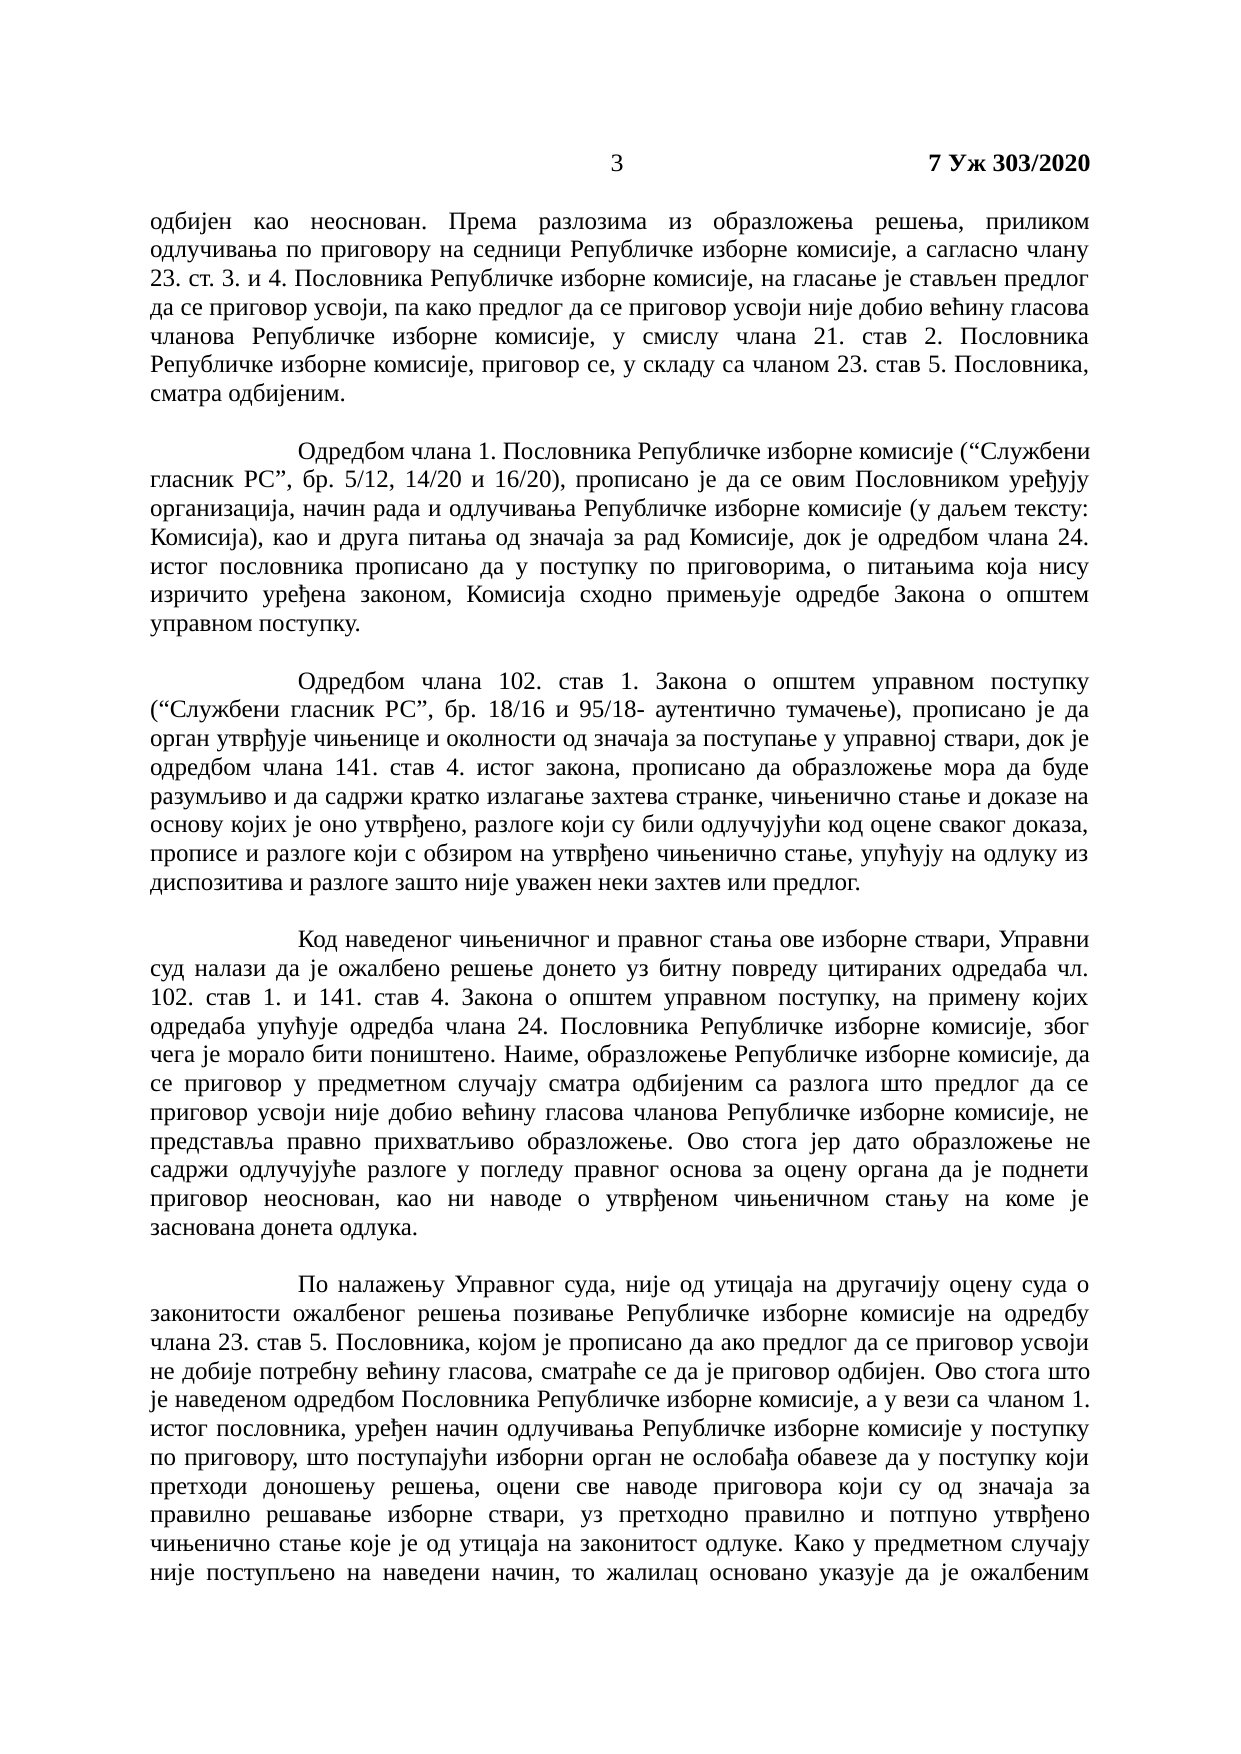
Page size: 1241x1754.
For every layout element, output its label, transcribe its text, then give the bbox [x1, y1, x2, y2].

text Одредбом члана 102. став 1. Закона о општем управном поступку (“Службени гласник РС”, бр. 18/16 и 95/18- аутентично тумачење), прописано је да орган утврђује чињенице и околности од значаја за поступање у управној ствари, док је одредбом члана 141. став 4. истог закона, прописано да образложење мора да буде разумљиво и да садржи кратко излагање захтева странке, чињенично стање и доказе на основу којих је оно утврђено, разлоге који су били одлучујући код оцене сваког доказа, прописе и разлоге који с обзиром на утврђено чињенично стање, упућују на одлуку из диспозитива и разлоге зашто није уважен неки захтев или предлог. [150, 666, 1090, 896]
text Одредбом члана 1. Пословника Републичке изборне комисије (“Службени гласник РС”, бр. 5/12, 14/20 и 16/20), прописано је да се овим Пословником уређују организација, начин рада и одлучивања Републичке изборне комисије (у даљем тексту: Комисија), као и друга питања од значаја за рад Комисије, док је одредбом члана 24. истог пословника прописано да у поступку по приговорима, о питањима која нису изричито уређена законом, Комисија сходно примењује одредбе Закона о општем управном поступку. [150, 436, 1090, 637]
text одбијен као неоснован. Према разлозима из образложења решења, приликом одлучивања по приговору на седници Републичке изборне комисије, а сагласно члану 23. ст. 3. и 4. Пословника Републичке изборне комисије, на гласање је стављен предлог да се приговор усвоји, па како предлог да се приговор усвоји није добио већину гласова чланова Републичке изборне комисије, у смислу члана 21. став 2. Пословника Републичке изборне комисије, приговор се, у складу са чланом 23. став 5. Пословника, сматра одбијеним. [150, 206, 1090, 407]
text По налажењу Управног суда, није од утицаја на другачију оцену суда о законитости ожалбеног решења позивање Републичке изборне комисије на одредбу члана 23. став 5. Пословника, којом је прописано да ако предлог да се приговор усвоји не добије потребну већину гласова, сматраће се да је приговор одбијен. Ово стога што је наведеном одредбом Пословника Републичке изборне комисије, а у вези са чланом 1. истог пословника, уређен начин одлучивања Републичке изборне комисије у поступку по приговору, што поступајући изборни орган не ослобађа обавезе да у поступку који претходи доношењу решења, оцени све наводе приговора који су од значаја за правилно решавање изборне ствари, уз претходно правилно и потпуно утврђено чињенично стање које је од утицаја на законитост одлуке. Како у предметном случају није поступљено на наведени начин, то жалилац основано указује да је ожалбеним [150, 1269, 1090, 1586]
text Код наведеног чињеничног и правног стања ове изборне ствари, Управни суд налази да је ожалбено решење донето уз битну повреду цитираних одредаба чл. 102. став 1. и 141. став 4. Закона о општем управном поступку, на примену којих одредаба упућује одредба члана 24. Пословника Републичке изборне комисије, због чега је морало бити поништено. Наиме, образложење Републичке изборне комисије, да се приговор у предметном случају сматра одбијеним са разлога што предлог да се приговор усвоји није добио већину гласова чланова Републичке изборне комисије, не представља правно прихватљиво образложење. Ово стога јер дато образложење не садржи одлучујуће разлоге у погледу правног основа за оцену органа да је поднети приговор неоснован, као ни наводе о утврђеном чињеничном стању на коме је заснована донета одлука. [150, 924, 1090, 1241]
